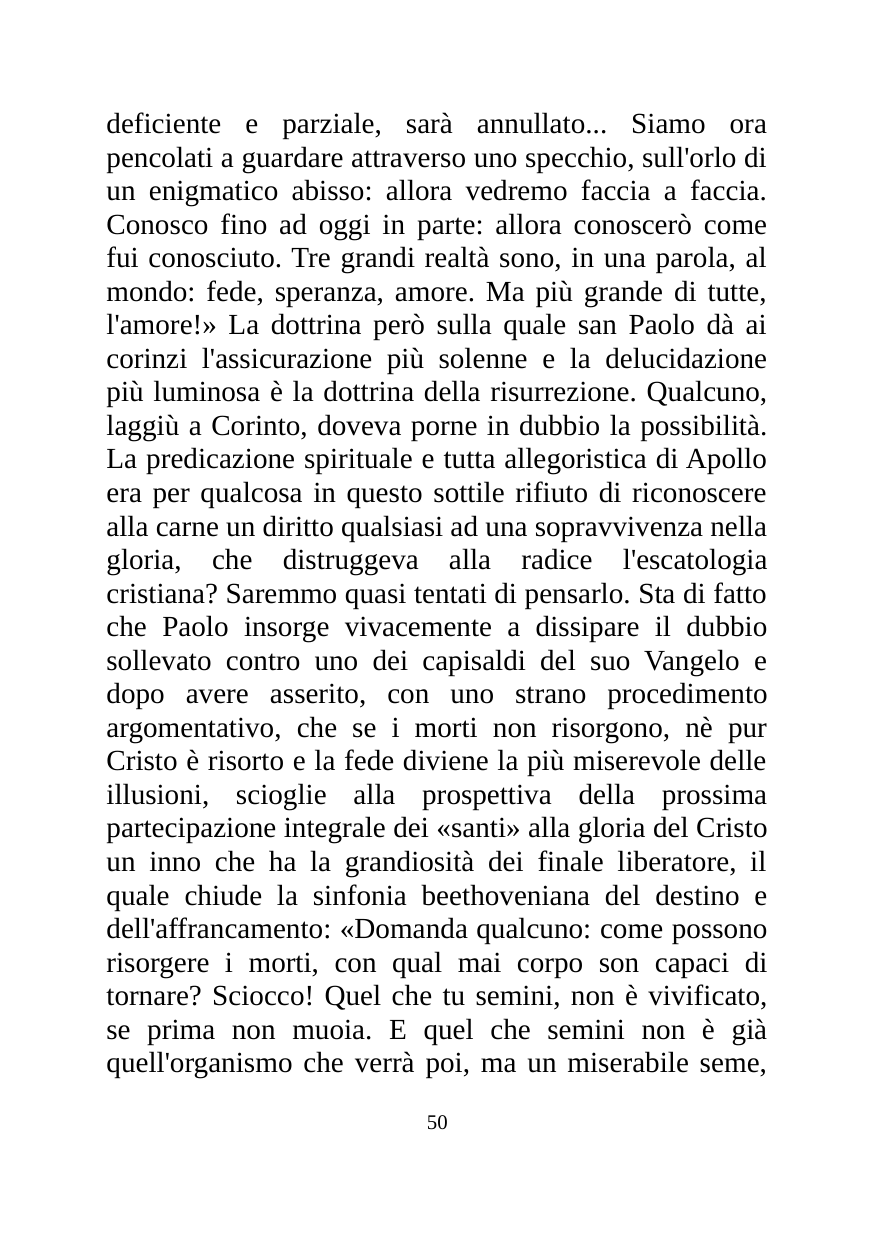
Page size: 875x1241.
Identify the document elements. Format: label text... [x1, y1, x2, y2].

text deficiente e parziale, sarà annullato... Siamo ora pencolati a guardare attraverso uno specchio, sull'orlo di un enigmatico abisso: allora vedremo faccia a faccia. Conosco fino ad oggi in parte: allora conoscerò come fui conosciuto. Tre grandi realtà sono, in una parola, al mondo: fede, speranza, amore. Ma più grande di tutte, l'amore!» La dottrina però sulla quale san Paolo dà ai corinzi l'assicurazione più solenne e la delucidazione più luminosa è la dottrina della risurrezione. Qualcuno, laggiù a Corinto, doveva porne in dubbio la possibilità. La predicazione spirituale e tutta allegoristica di Apollo era per qualcosa in questo sottile rifiuto di riconoscere alla carne un diritto qualsiasi ad una sopravvivenza nella gloria, che distruggeva alla radice l'escatologia cristiana? Saremmo quasi tentati di pensarlo. Sta di fatto che Paolo insorge vivacemente a dissipare il dubbio sollevato contro uno dei capisaldi del suo Vangelo e dopo avere asserito, con uno strano procedimento argomentativo, che se i morti non risorgono, nè pur Cristo è risorto e la fede diviene la più miserevole delle illusioni, scioglie alla prospettiva della prossima partecipazione integrale dei «santi» alla gloria del Cristo un inno che ha la grandiosità dei finale liberatore, il quale chiude la sinfonia beethoveniana del destino e dell'affrancamento: «Domanda qualcuno: come possono risorgere i morti, con qual mai corpo son capaci di tornare? Sciocco! Quel che tu semini, non è vivificato, se prima non muoia. E quel che semini non è già quell'organismo che verrà poi, ma un miserabile seme, [106, 106, 768, 1079]
